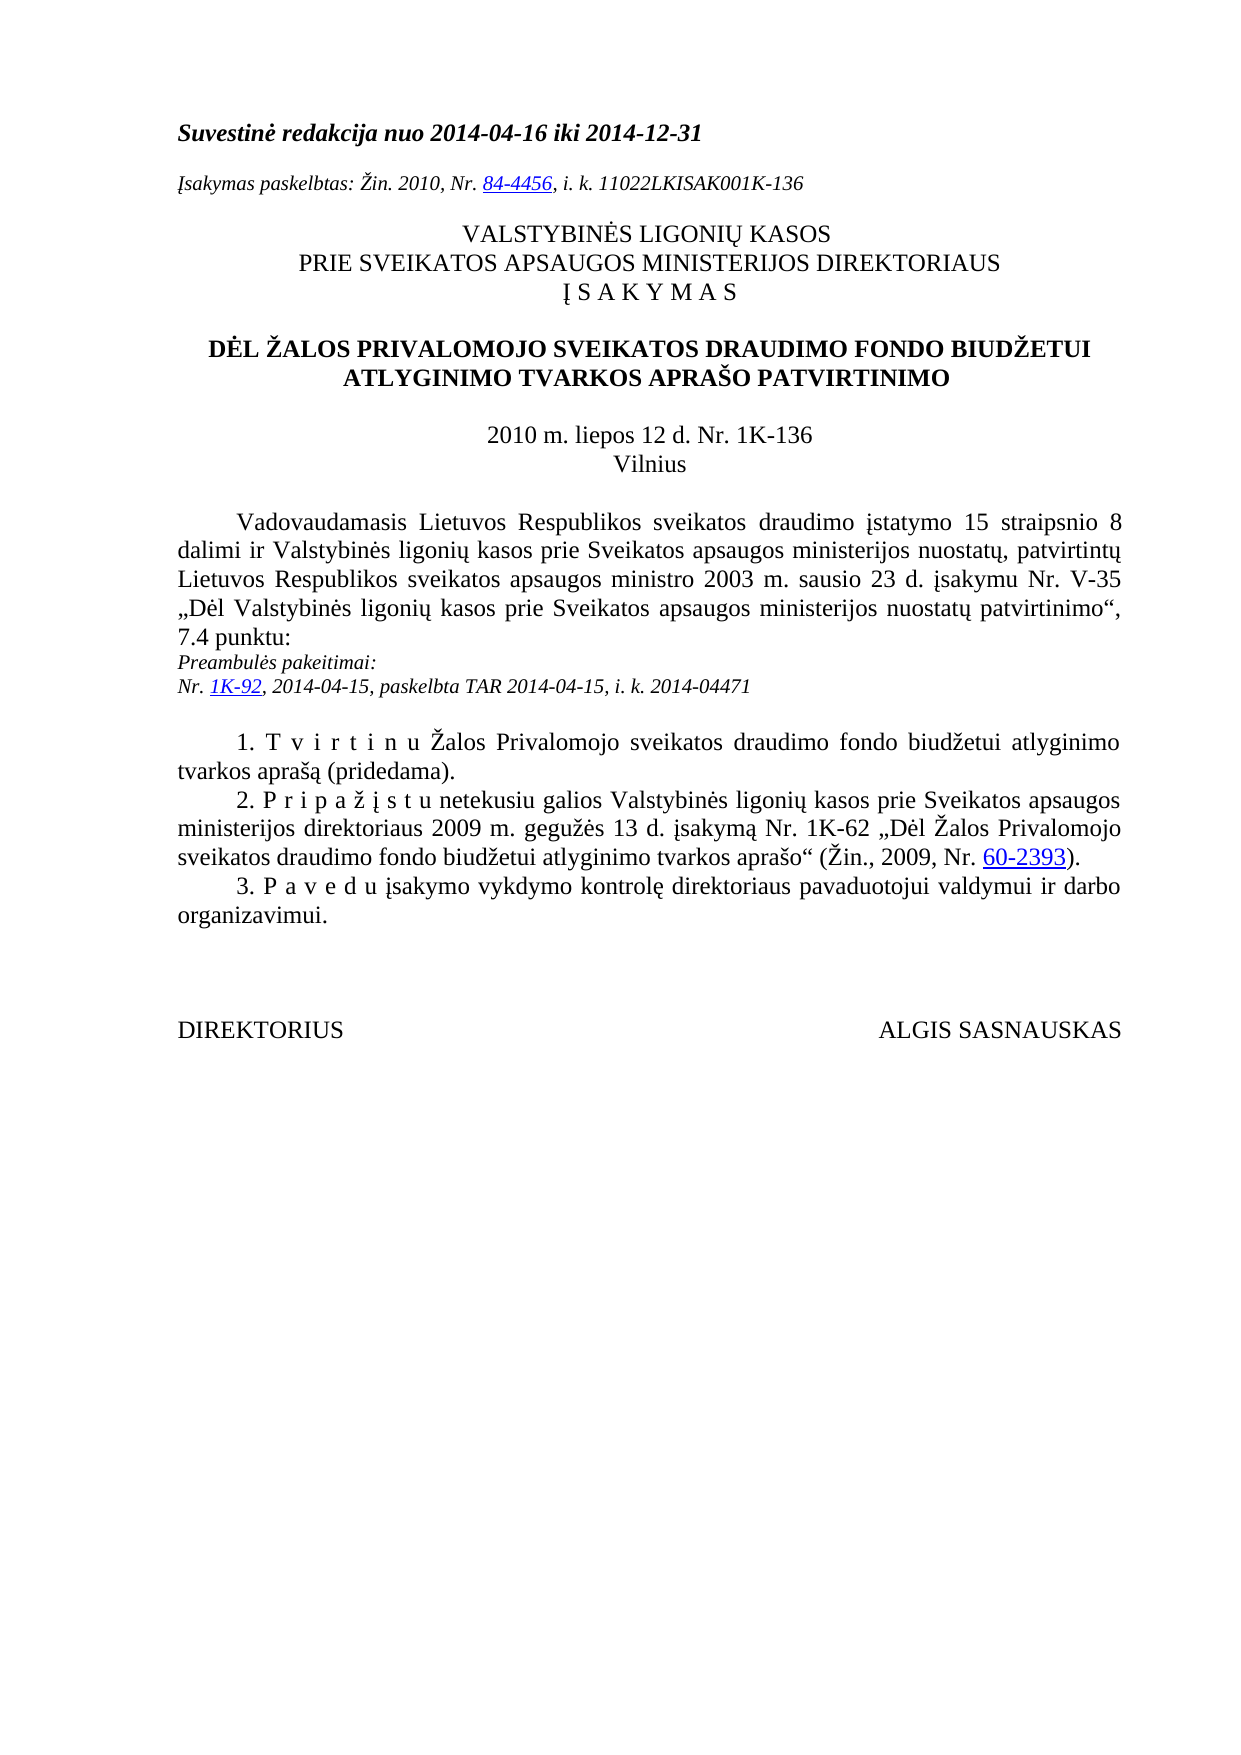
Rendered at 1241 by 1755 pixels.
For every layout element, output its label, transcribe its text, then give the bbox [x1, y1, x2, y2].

text 2. P r i p a ž į s t u netekusiu galios Valstybinės ligonių kasos prie Sveikatos apsaugos ministerijos direktoriaus 2009 m. gegužės 13 d. įsakymą Nr. 1K-62 „Dėl Žalos Privalomojo sveikatos draudimo fondo biudžetui atlyginimo tvarkos aprašo“ (Žin., 2009, Nr. 60-2393). [177, 785, 1122, 871]
text Į S A K Y M A S [177, 277, 1122, 305]
text Įsakymas paskelbtas: Žin. 2010, Nr. 84-4456, i. k. 11022LKISAK001K-136 [177, 171, 1122, 195]
text 1. T v i r t i n u Žalos Privalomojo sveikatos draudimo fondo biudžetui atlyginimo tvarkos aprašą (pridedama). [177, 727, 1122, 785]
text DĖL ŽALOS PRIVALOMOJO SVEIKATOS DRAUDIMO FONDO BIUDŽETUI ATLYGINIMO TVARKOS APRAŠO PATVIRTINIMO [177, 334, 1122, 392]
text Vilnius [177, 449, 1122, 478]
text Suvestinė redakcija nuo 2014-04-16 iki 2014-12-31 [177, 118, 1122, 147]
text PRIE SVEIKATOS APSAUGOS MINISTERIJOS DIREKTORIAUS [177, 248, 1122, 277]
text Preambulės pakeitimai: [177, 650, 1122, 674]
text Direktorius Algis Sasnauskas [177, 1015, 1122, 1043]
text Nr. 1K-92, 2014-04-15, paskelbta TAR 2014-04-15, i. k. 2014-04471 [177, 674, 1122, 698]
text VALSTYBINĖS LIGONIŲ KASOS [177, 219, 1122, 248]
text 2010 m. liepos 12 d. Nr. 1k-136 [177, 420, 1122, 449]
text 3. P a v e d u įsakymo vykdymo kontrolę direktoriaus pavaduotojui valdymui ir darbo organizavimui. [177, 871, 1122, 928]
text Vadovaudamasis Lietuvos Respublikos sveikatos draudimo įstatymo 15 straipsnio 8 dalimi ir Valstybinės ligonių kasos prie Sveikatos apsaugos ministerijos nuostatų, patvirtintų Lietuvos Respublikos sveikatos apsaugos ministro 2003 m. sausio 23 d. įsakymu Nr. V-35 „Dėl Valstybinės ligonių kasos prie Sveikatos apsaugos ministerijos nuostatų patvirtinimo“, 7.4 punktu: [177, 507, 1122, 650]
